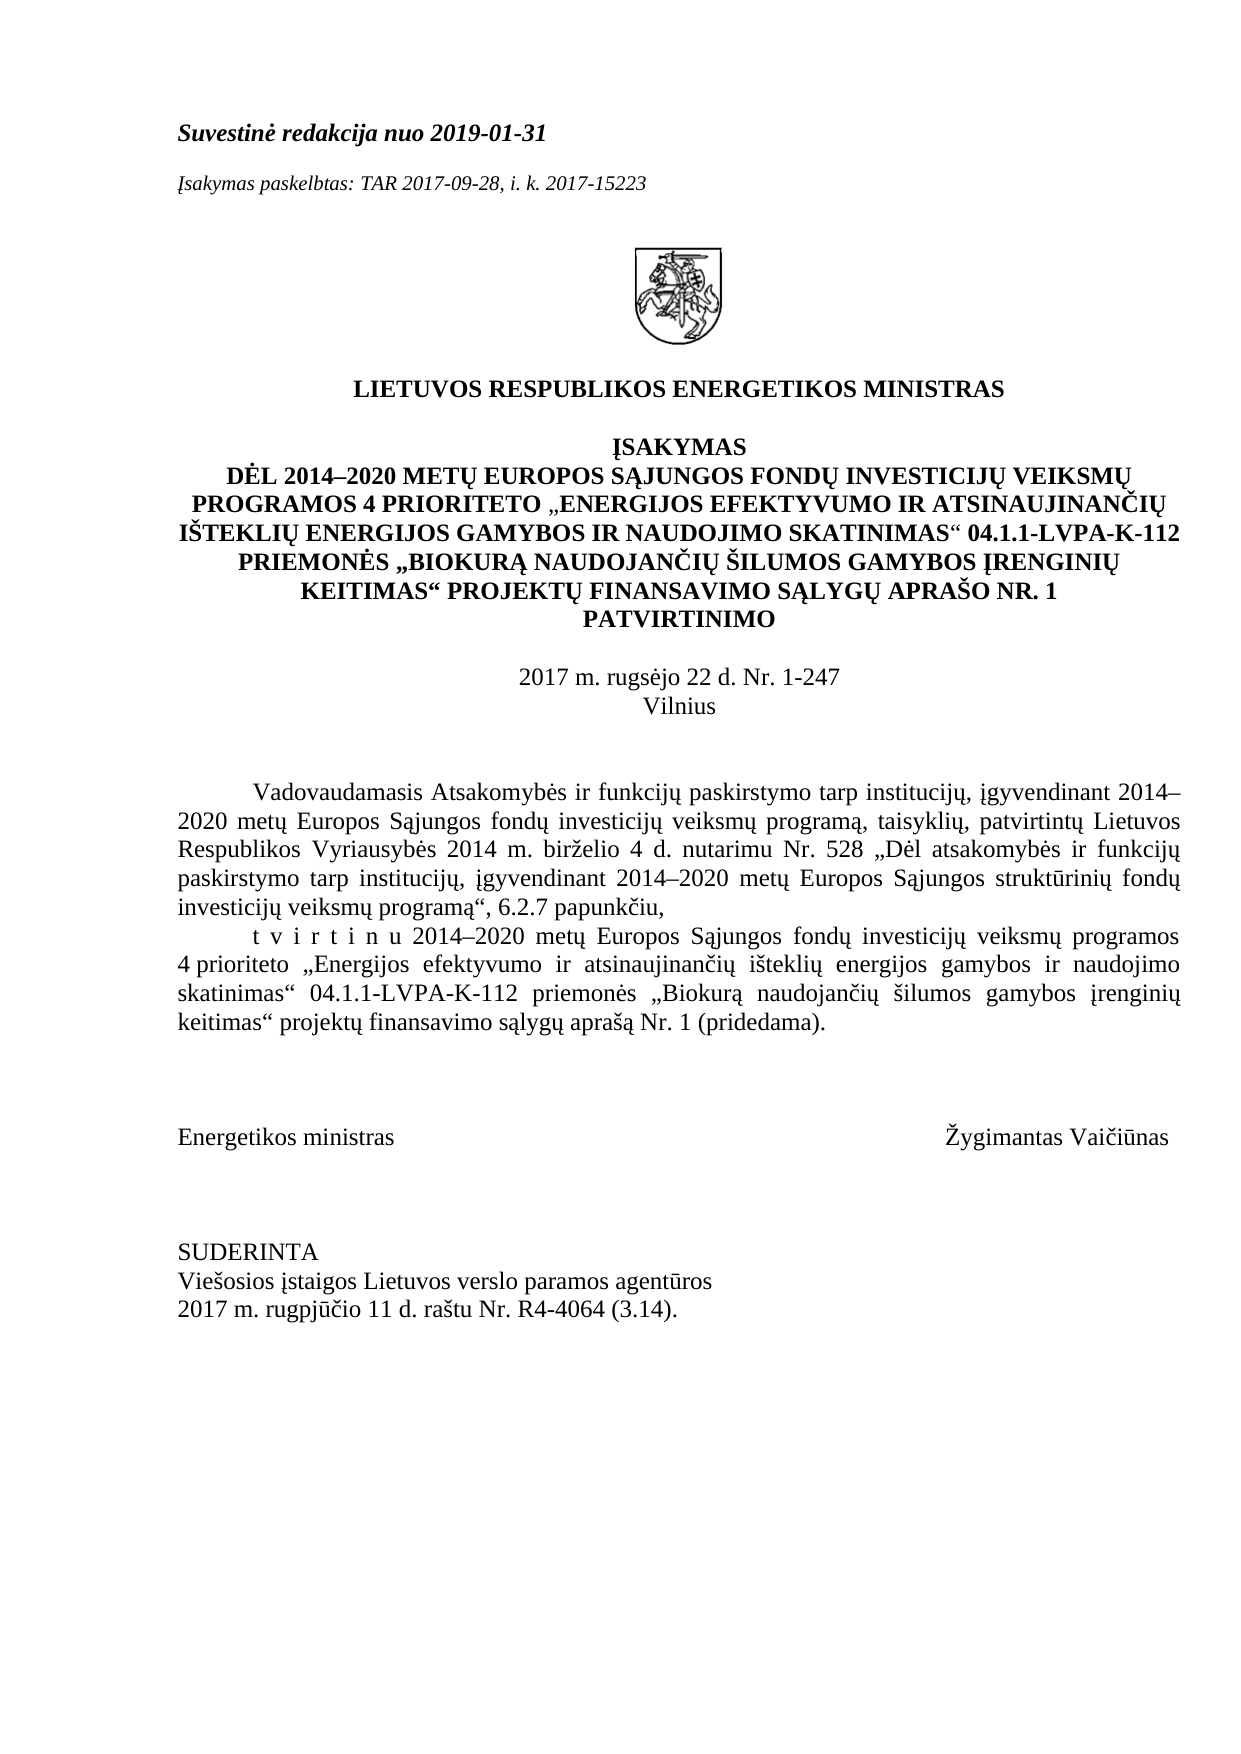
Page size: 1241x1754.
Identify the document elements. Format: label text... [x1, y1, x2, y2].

text SUDERINTA [177, 1237, 1181, 1266]
text Suvestinė redakcija nuo 2019-01-31 [177, 118, 1181, 147]
text DĖL 2014–2020 METŲ EUROPOS SĄJUNGOS FONDŲ INVESTICIJŲ VEIKSMŲ PROGRAMOS 4 PRIORITETO „ENERGIJOS EFEKTYVUMO IR ATSINAUJINANČIŲ IŠTEKLIŲ ENERGIJOS GAMYBOS IR NAUDOJIMO SKATINIMAS“ 04.1.1-LVPA-K-112 PRIEMONĖS „BIOKURĄ NAUDOJANČIŲ ŠILUMOS GAMYBOS ĮRENGINIŲ KEITIMAS“ PROJEKTŲ FINANSAVIMO SĄLYGŲ APRAŠO Nr. 1 [177, 461, 1181, 604]
text 2017 m. rugpjūčio 11 d. raštu Nr. R4-4064 (3.14). [177, 1294, 1181, 1323]
text t v i r t i n u 2014–2020 metų Europos Sąjungos fondų investicijų veiksmų programos 4 prioriteto „Energijos efektyvumo ir atsinaujinančių išteklių energijos gamybos ir naudojimo skatinimas“ 04.1.1-LVPA-K-112 priemonės „Biokurą naudojančių šilumos gamybos įrenginių keitimas“ projektų finansavimo sąlygų aprašą Nr. 1 (pridedama). [177, 921, 1181, 1036]
text Vilnius [177, 691, 1181, 719]
text Vadovaudamasis Atsakomybės ir funkcijų paskirstymo tarp institucijų, įgyvendinant 2014–2020 metų Europos Sąjungos fondų investicijų veiksmų programą, taisyklių, patvirtintų Lietuvos Respublikos Vyriausybės 2014 m. birželio 4 d. nutarimu Nr. 528 „Dėl atsakomybės ir funkcijų paskirstymo tarp institucijų, įgyvendinant 2014–2020 metų Europos Sąjungos struktūrinių fondų investicijų veiksmų programą“, 6.2.7 papunkčiu, [177, 777, 1181, 921]
text Įsakymas paskelbtas: TAR 2017-09-28, i. k. 2017-15223 [177, 171, 1181, 195]
text Energetikos ministras Žygimantas Vaičiūnas [177, 1122, 1181, 1151]
text PATVIRTINIMO [177, 604, 1181, 633]
text 2017 m. rugsėjo 22 d. Nr. 1-247 [177, 662, 1181, 691]
text LIETUVOS RESPUBLIKOS energetikos MINISTRAS [177, 374, 1181, 403]
text Viešosios įstaigos Lietuvos verslo paramos agentūros [177, 1266, 1181, 1294]
text ĮSAKYMAS [177, 432, 1181, 461]
